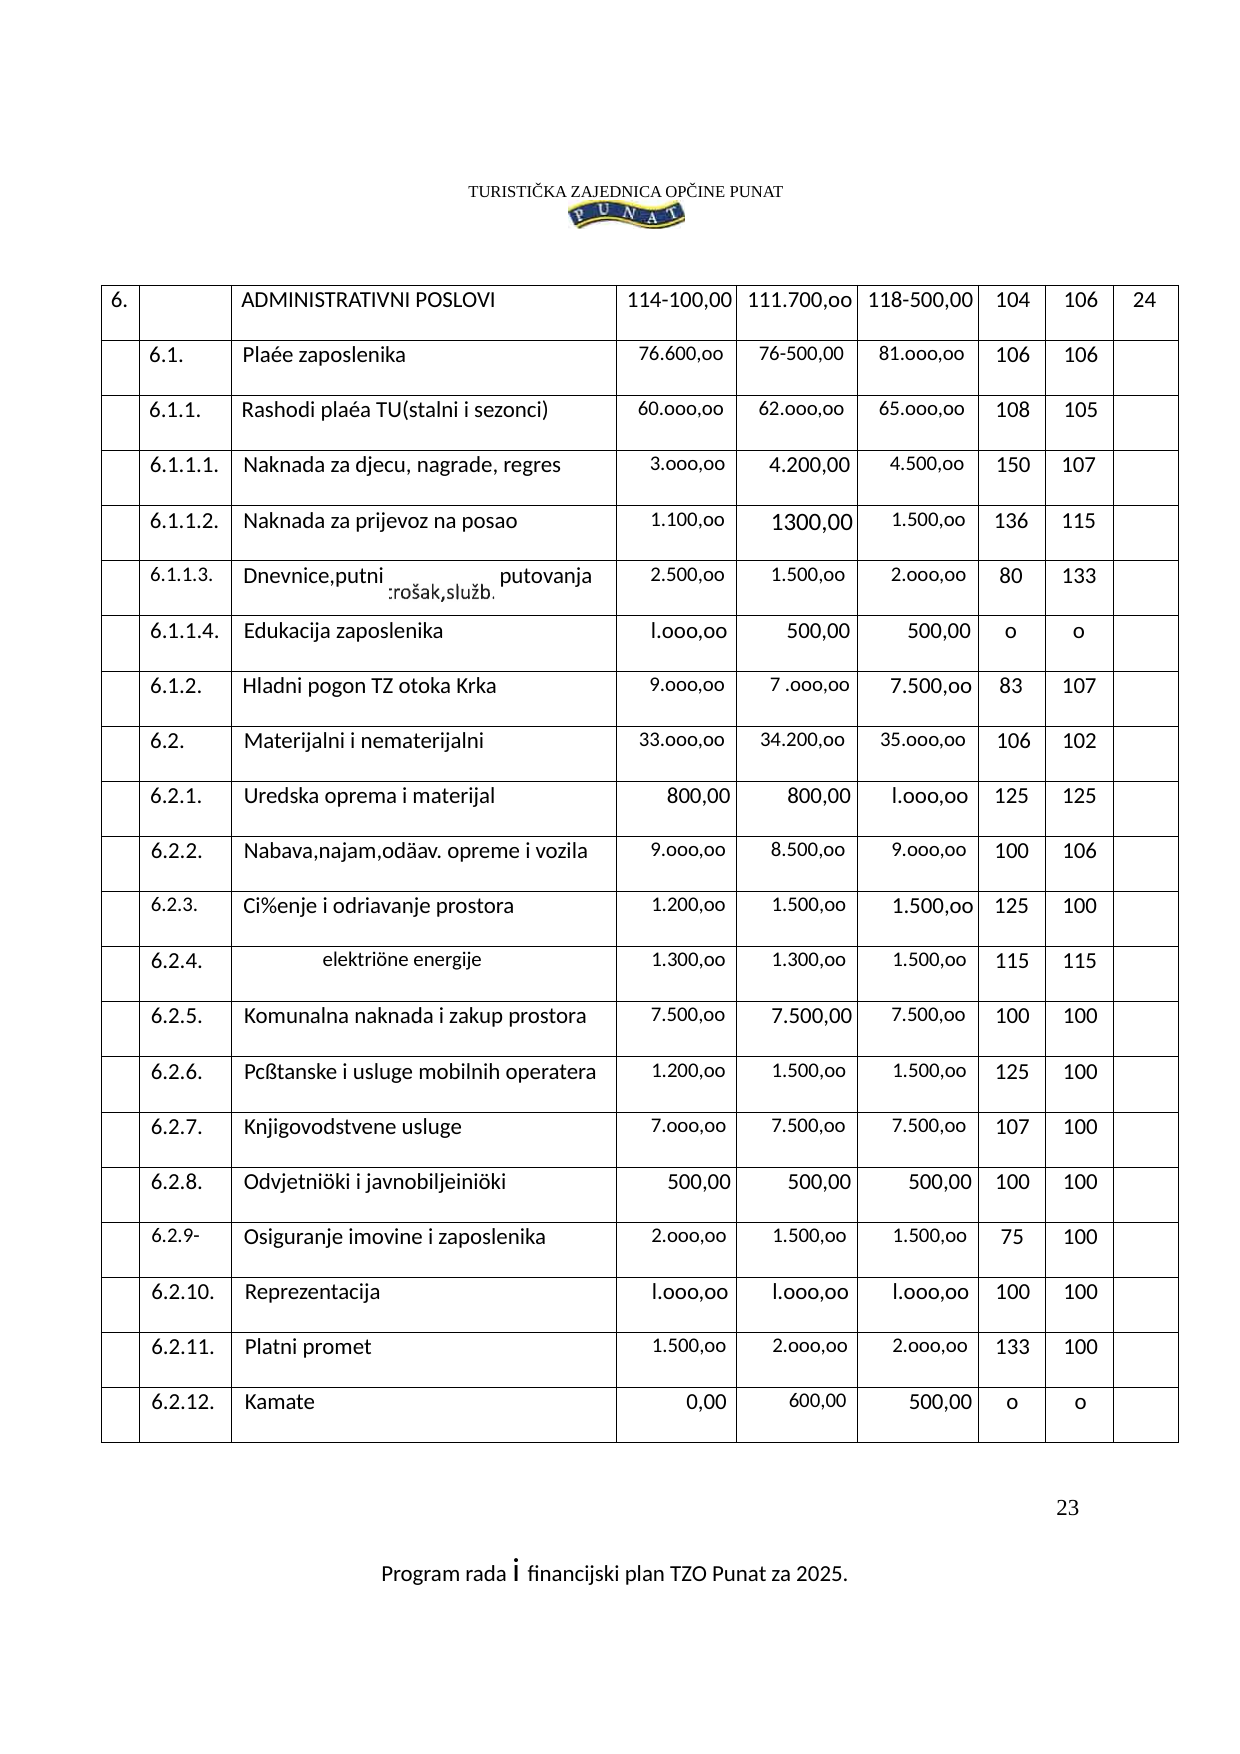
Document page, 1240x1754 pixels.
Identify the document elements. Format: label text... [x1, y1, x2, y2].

table_cell 106 [1046, 341, 1113, 395]
table_cell 6.2.9- [140, 1223, 231, 1277]
table_cell 2.500,oo [617, 561, 736, 615]
table_cell 7 .ooo,oo [737, 672, 857, 726]
table_cell 136 [979, 506, 1045, 560]
table_cell 100 [979, 837, 1045, 891]
table_cell [102, 1388, 139, 1442]
table_cell l.ooo,oo [858, 1278, 978, 1332]
table_cell [1114, 782, 1178, 836]
table_cell l.ooo,oo [617, 1278, 736, 1332]
table_cell Hladni pogon TZ otoka Krka [232, 672, 616, 726]
table_cell 6.2.2. [140, 837, 231, 891]
table_cell 2.ooo,oo [737, 1333, 857, 1387]
table_cell 100 [1046, 1333, 1113, 1387]
table_cell 6.1.1.4. [140, 616, 231, 671]
table_cell 500,00 [737, 616, 857, 671]
table_cell Odvjetniöki i javnobiljeiniöki [232, 1168, 616, 1222]
table_cell Reprezentacija [232, 1278, 616, 1332]
table_cell 76-500,00 [737, 341, 857, 395]
table_cell 7.500,00 [737, 1002, 857, 1056]
table_cell 76.600,oo [617, 341, 736, 395]
table_cell [1114, 1278, 1178, 1332]
table_cell 1.100,oo [617, 506, 736, 560]
table_cell 8.500,oo [737, 837, 857, 891]
table_cell 1.500,oo [858, 506, 978, 560]
table_cell 100 [1046, 1002, 1113, 1056]
table_cell [1114, 727, 1178, 781]
table_cell 6.2.1. [140, 782, 231, 836]
table_cell 7.500,oo [737, 1113, 857, 1166]
table_cell o [1046, 616, 1113, 671]
table_cell 81.ooo,oo [858, 341, 978, 395]
table_cell 7.500,oo [858, 1002, 978, 1056]
table_cell 106 [979, 341, 1045, 395]
table_cell 100 [979, 1002, 1045, 1056]
table_cell Plaée zaposlenika [232, 341, 616, 395]
table_cell 6.2.10. [140, 1278, 231, 1332]
table_cell 7.500,oo [858, 1113, 978, 1166]
table_cell [102, 782, 139, 836]
table_cell 6.1.1.3. [140, 561, 231, 615]
table_cell [102, 506, 139, 560]
table_cell o [979, 1388, 1045, 1442]
table_cell 1.500,oo [858, 892, 978, 946]
table_cell [1114, 837, 1178, 891]
table_cell [102, 396, 139, 450]
table_cell 1.300,oo [617, 947, 736, 1001]
table_cell [102, 1278, 139, 1332]
table_cell 500,00 [858, 1168, 978, 1222]
table_cell 1.200,oo [617, 892, 736, 946]
table_cell [1114, 947, 1178, 1001]
table_cell 100 [1046, 1168, 1113, 1222]
table_cell 7.500,oo [617, 1002, 736, 1056]
table_cell 1300,00 [737, 506, 857, 560]
table_cell Dnevnice,putni putovanja [232, 561, 616, 615]
table_cell [102, 1113, 139, 1166]
table_header ADMINISTRATIVNI POSLOVI [232, 286, 616, 340]
table_cell 1.500,oo [737, 561, 857, 615]
table_cell elektriöne energije [232, 947, 616, 1001]
table_cell 108 [979, 396, 1045, 450]
table_cell [1114, 1333, 1178, 1387]
table_cell [1114, 561, 1178, 615]
table_header 118-500,00 [858, 286, 978, 340]
table_cell Kamate [232, 1388, 616, 1442]
table_cell 33.ooo,oo [617, 727, 736, 781]
table_cell [102, 616, 139, 671]
table_cell Knjigovodstvene usluge [232, 1113, 616, 1166]
table_cell 1.500,oo [737, 1057, 857, 1111]
table_cell [102, 1057, 139, 1111]
table_header 6. [102, 286, 139, 340]
table_cell 1.500,oo [858, 1223, 978, 1277]
table_cell 500,00 [737, 1168, 857, 1222]
table_header 24 [1114, 286, 1178, 340]
table_cell 2.ooo,oo [858, 561, 978, 615]
table_cell [1114, 616, 1178, 671]
table_cell [102, 1002, 139, 1056]
table_cell 75 [979, 1223, 1045, 1277]
table_header 104 [979, 286, 1045, 340]
table_cell 115 [1046, 506, 1113, 560]
table_cell [102, 837, 139, 891]
table_cell 60.ooo,oo [617, 396, 736, 450]
table_cell l.ooo,oo [858, 782, 978, 836]
table_cell o [979, 616, 1045, 671]
table_cell 150 [979, 451, 1045, 505]
table_header 106 [1046, 286, 1113, 340]
table_cell 100 [1046, 1113, 1113, 1166]
table_cell 800,00 [617, 782, 736, 836]
table_cell 2.ooo,oo [858, 1333, 978, 1387]
table_cell 6.2.12. [140, 1388, 231, 1442]
table_cell [102, 727, 139, 781]
table_cell 6.2. [140, 727, 231, 781]
table_cell 83 [979, 672, 1045, 726]
table_cell 100 [979, 1278, 1045, 1332]
table_cell [1114, 396, 1178, 450]
table_cell Ci%enje i odriavanje prostora [232, 892, 616, 946]
table_cell 6.2.8. [140, 1168, 231, 1222]
table_cell 7.ooo,oo [617, 1113, 736, 1166]
table_cell 1.500,oo [737, 892, 857, 946]
table_cell Komunalna naknada i zakup prostora [232, 1002, 616, 1056]
table_cell Naknada za prijevoz na posao [232, 506, 616, 560]
table_cell 600,00 [737, 1388, 857, 1442]
table_cell 6.1.2. [140, 672, 231, 726]
table_cell Osiguranje imovine i zaposlenika [232, 1223, 616, 1277]
table_cell 62.ooo,oo [737, 396, 857, 450]
table_cell 6.2.7. [140, 1113, 231, 1166]
table_cell 6.1.1. [140, 396, 231, 450]
table_cell 6.2.3. [140, 892, 231, 946]
table_cell 106 [1046, 837, 1113, 891]
table_cell [1114, 506, 1178, 560]
table_cell 125 [1046, 782, 1113, 836]
table_cell 7.500,oo [858, 672, 978, 726]
table_cell Materijalni i nematerijalni [232, 727, 616, 781]
table_cell 107 [979, 1113, 1045, 1166]
table_cell 4.500,oo [858, 451, 978, 505]
table_cell [102, 561, 139, 615]
table_cell Pcßtanske i usluge mobilnih operatera [232, 1057, 616, 1111]
table_cell 2.ooo,oo [617, 1223, 736, 1277]
table_cell 9.ooo,oo [617, 672, 736, 726]
table_cell 1.500,oo [858, 947, 978, 1001]
table_cell 107 [1046, 451, 1113, 505]
table_header 114-100,00 [617, 286, 736, 340]
table_cell o [1046, 1388, 1113, 1442]
table_cell 100 [1046, 892, 1113, 946]
table_cell [102, 451, 139, 505]
table_cell [102, 892, 139, 946]
table_cell 9.ooo,oo [617, 837, 736, 891]
table_cell Rashodi plaéa TU(stalni i sezonci) [232, 396, 616, 450]
table_cell 106 [979, 727, 1045, 781]
table_cell 3.ooo,oo [617, 451, 736, 505]
table_cell Platni promet [232, 1333, 616, 1387]
table_cell 125 [979, 892, 1045, 946]
table_cell l.ooo,oo [617, 616, 736, 671]
table_cell 125 [979, 782, 1045, 836]
table_cell [1114, 892, 1178, 946]
table_cell 6.2.4. [140, 947, 231, 1001]
table_cell 6.2.11. [140, 1333, 231, 1387]
table_cell 115 [979, 947, 1045, 1001]
table_cell [1114, 451, 1178, 505]
table_cell 1.300,oo [737, 947, 857, 1001]
table_cell [102, 1333, 139, 1387]
table_cell 1.200,oo [617, 1057, 736, 1111]
table_cell Naknada za djecu, nagrade, regres [232, 451, 616, 505]
table_cell 6.1. [140, 341, 231, 395]
table_cell [102, 1168, 139, 1222]
table_cell 115 [1046, 947, 1113, 1001]
table_cell 34.200,oo [737, 727, 857, 781]
table_cell 1.500,oo [617, 1333, 736, 1387]
table_cell 102 [1046, 727, 1113, 781]
table_cell [1114, 1223, 1178, 1277]
table_cell 6.1.1.1. [140, 451, 231, 505]
table_header 111.700,oo [737, 286, 857, 340]
table_cell 80 [979, 561, 1045, 615]
table_cell 800,00 [737, 782, 857, 836]
table_cell [102, 1223, 139, 1277]
table_cell 1.500,oo [737, 1223, 857, 1277]
table_cell [1114, 1057, 1178, 1111]
table_cell 65.ooo,oo [858, 396, 978, 450]
table_cell [102, 672, 139, 726]
table_cell 100 [1046, 1278, 1113, 1332]
table_cell 0,00 [617, 1388, 736, 1442]
table_cell 500,00 [617, 1168, 736, 1222]
table_header [140, 286, 231, 340]
table_cell [1114, 672, 1178, 726]
table_cell Edukacija zaposlenika [232, 616, 616, 671]
table_cell Nabava,najam,odäav. opreme i vozila [232, 837, 616, 891]
table_cell 133 [1046, 561, 1113, 615]
table_cell 100 [1046, 1223, 1113, 1277]
table_cell 100 [1046, 1057, 1113, 1111]
table_cell 125 [979, 1057, 1045, 1111]
table_cell [1114, 1113, 1178, 1166]
table_cell [1114, 1168, 1178, 1222]
table_cell 6.1.1.2. [140, 506, 231, 560]
table_cell [102, 947, 139, 1001]
table_cell [1114, 1388, 1178, 1442]
table_cell 6.2.5. [140, 1002, 231, 1056]
table_cell Uredska oprema i materijal [232, 782, 616, 836]
table_cell 9.ooo,oo [858, 837, 978, 891]
table_cell 500,00 [858, 616, 978, 671]
table_cell 133 [979, 1333, 1045, 1387]
table_cell 35.ooo,oo [858, 727, 978, 781]
table_cell [102, 341, 139, 395]
table_cell 107 [1046, 672, 1113, 726]
table_cell 6.2.6. [140, 1057, 231, 1111]
table_cell 1.500,oo [858, 1057, 978, 1111]
table_cell [1114, 1002, 1178, 1056]
table_cell 4.200,00 [737, 451, 857, 505]
table_cell 100 [979, 1168, 1045, 1222]
table_cell [1114, 341, 1178, 395]
table_cell 105 [1046, 396, 1113, 450]
table_cell l.ooo,oo [737, 1278, 857, 1332]
table_cell 500,00 [858, 1388, 978, 1442]
